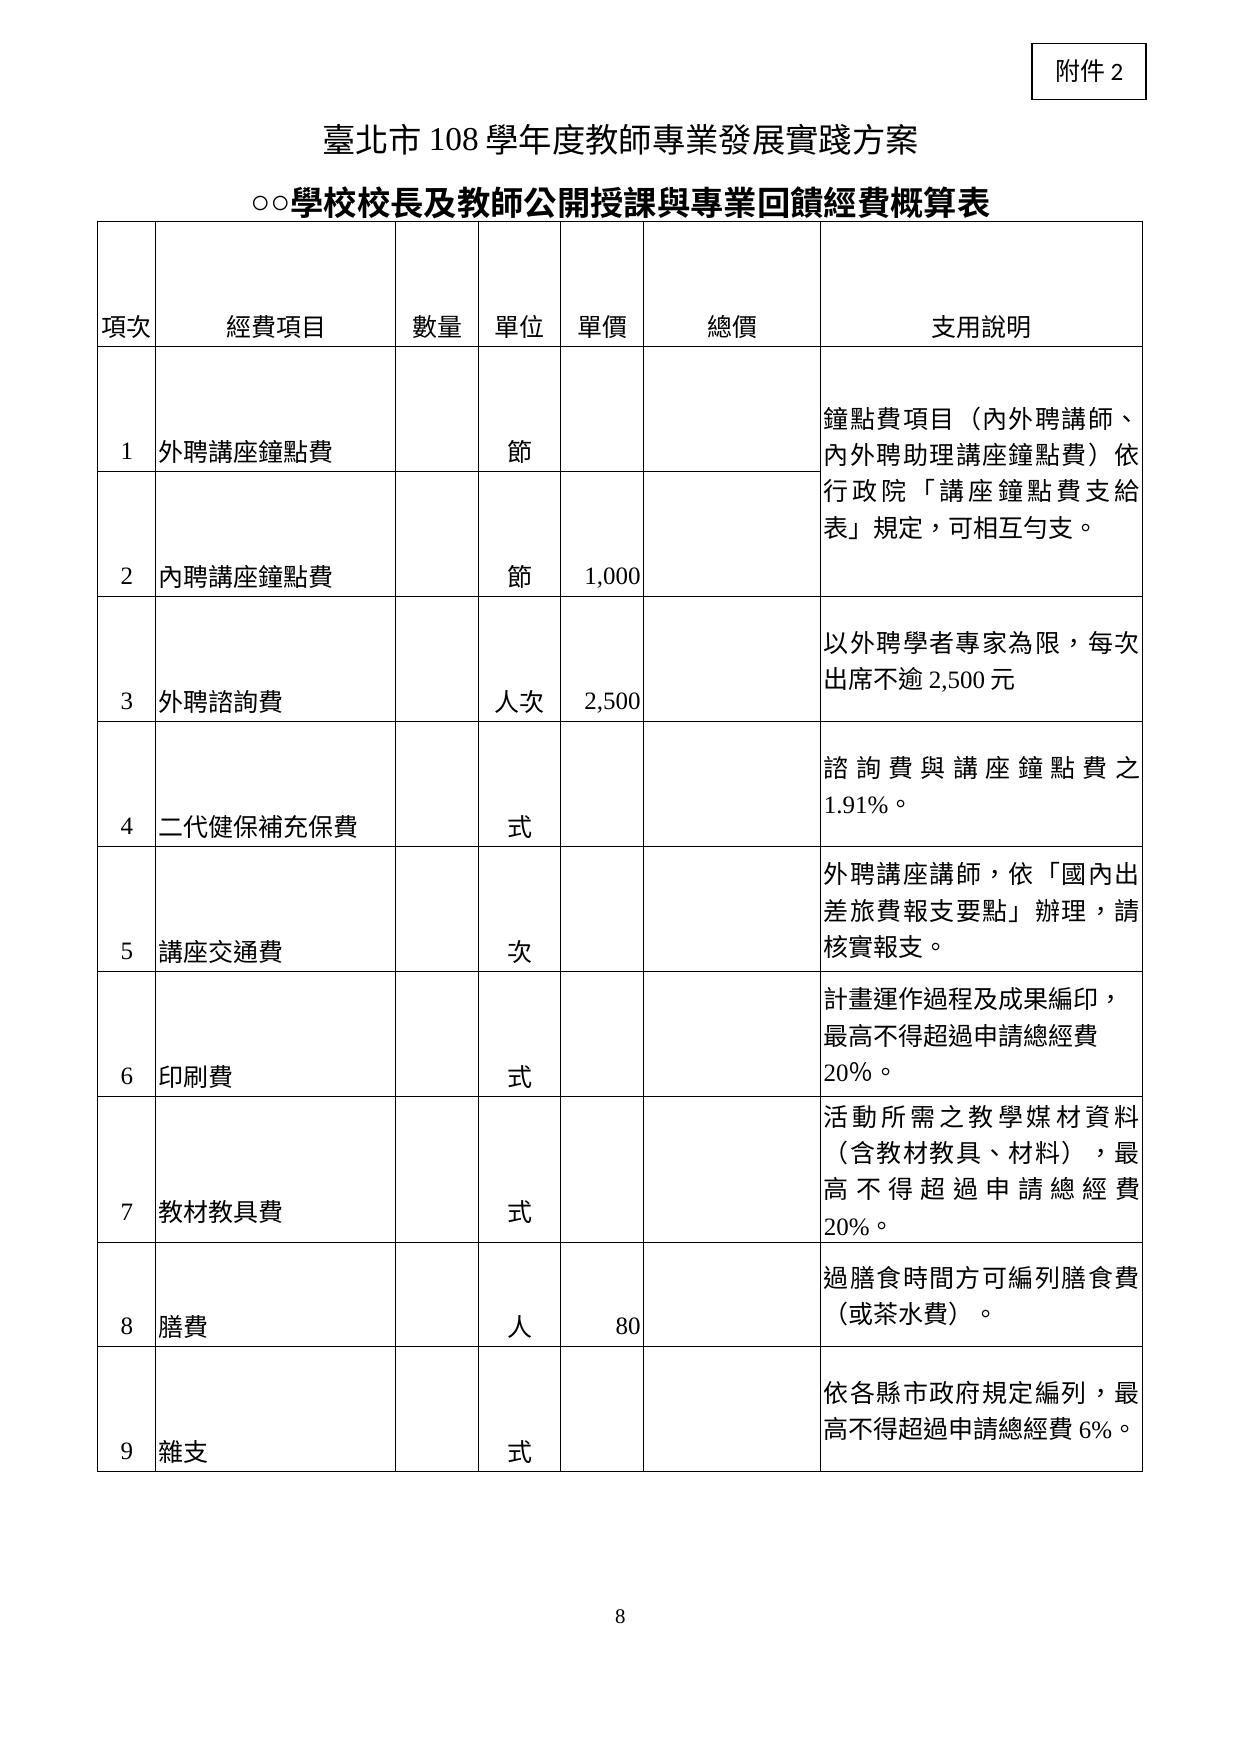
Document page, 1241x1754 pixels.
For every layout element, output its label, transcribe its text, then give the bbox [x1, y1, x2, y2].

table_header 經費項目 [156, 222, 395, 346]
table_cell 二代健保補充保費 [156, 722, 395, 846]
table_cell [561, 347, 643, 471]
table_cell 諮詢費與講座鐘點費之1.91%。 [821, 722, 1142, 846]
table_cell 膳費 [156, 1243, 395, 1346]
table_cell [561, 1347, 643, 1471]
table_cell 80 [561, 1243, 643, 1346]
table_cell 9 [98, 1347, 155, 1471]
table_cell 內聘講座鐘點費 [156, 472, 395, 596]
table_cell 式 [479, 972, 560, 1096]
table_cell 1,000 [561, 472, 643, 596]
text [1033, 44, 1145, 99]
table_cell 式 [479, 722, 560, 846]
table_cell [561, 847, 643, 971]
table_header 項次 [98, 222, 155, 346]
table_cell 4 [98, 722, 155, 846]
table_cell [396, 597, 478, 721]
table_cell [561, 1097, 643, 1242]
table_cell 人 [479, 1243, 560, 1346]
table_cell [644, 597, 820, 721]
table_cell [644, 472, 820, 596]
table_cell 以外聘學者專家為限，每次出席不逾2,500元 [821, 597, 1142, 721]
table_cell 講座交通費 [156, 847, 395, 971]
table_cell 計畫運作過程及成果編印，最高不得超過申請總經費20％。 [821, 972, 1142, 1096]
table_cell [644, 972, 820, 1096]
table_cell [561, 972, 643, 1096]
table_cell 8 [98, 1243, 155, 1346]
table_cell [396, 347, 478, 471]
table_cell 雜支 [156, 1347, 395, 1471]
table_cell 次 [479, 847, 560, 971]
table_cell 依各縣市政府規定編列，最高不得超過申請總經費6%。 [821, 1347, 1142, 1471]
table_cell [644, 847, 820, 971]
table_cell [644, 1243, 820, 1346]
table_cell 5 [98, 847, 155, 971]
table_cell 3 [98, 597, 155, 721]
table_cell 2,500 [561, 597, 643, 721]
table_cell 式 [479, 1347, 560, 1471]
table_cell [396, 972, 478, 1096]
table_cell [644, 722, 820, 846]
table_cell [396, 1243, 478, 1346]
table_cell 鐘點費項目（內外聘講師、內外聘助理講座鐘點費）依行政院「講座鐘點費支給表」規定，可相互勻支。 [821, 347, 1142, 596]
table_header 數量 [396, 222, 478, 346]
table_cell 7 [98, 1097, 155, 1242]
table_cell [561, 722, 643, 846]
table_cell 節 [479, 472, 560, 596]
text ○○學校校長及教師公開授課與專業回饋經費概算表 [187, 159, 1053, 221]
text 附件2 [1048, 52, 1130, 88]
table_header 總價 [644, 222, 820, 346]
table_header 單位 [479, 222, 560, 346]
table_cell 外聘諮詢費 [156, 597, 395, 721]
table_cell 人次 [479, 597, 560, 721]
table_cell [396, 1347, 478, 1471]
table_cell [644, 347, 820, 471]
table_cell 1 [98, 347, 155, 471]
table_cell [644, 1097, 820, 1242]
table_cell 教材教具費 [156, 1097, 395, 1242]
table_cell 活動所需之教學媒材資料（含教材教具、材料），最高不得超過申請總經費20%。 [821, 1097, 1142, 1242]
table_cell 節 [479, 347, 560, 471]
table_cell 外聘講座講師，依「國內出差旅費報支要點」辦理，請核實報支。 [821, 847, 1142, 971]
table_cell [644, 1347, 820, 1471]
table_cell 外聘講座鐘點費 [156, 347, 395, 471]
table_cell [396, 722, 478, 846]
table_cell 印刷費 [156, 972, 395, 1096]
table_cell 過膳食時間方可編列膳食費（或茶水費）。 [821, 1243, 1142, 1346]
table_header 單價 [561, 222, 643, 346]
table_cell [396, 472, 478, 596]
table_cell 6 [98, 972, 155, 1096]
text 臺北市108學年度教師專業發展實踐方案 [187, 96, 1053, 159]
table_cell [396, 1097, 478, 1242]
table_cell 2 [98, 472, 155, 596]
table_cell [396, 847, 478, 971]
table_cell 式 [479, 1097, 560, 1242]
table_header 支用說明 [821, 222, 1142, 346]
